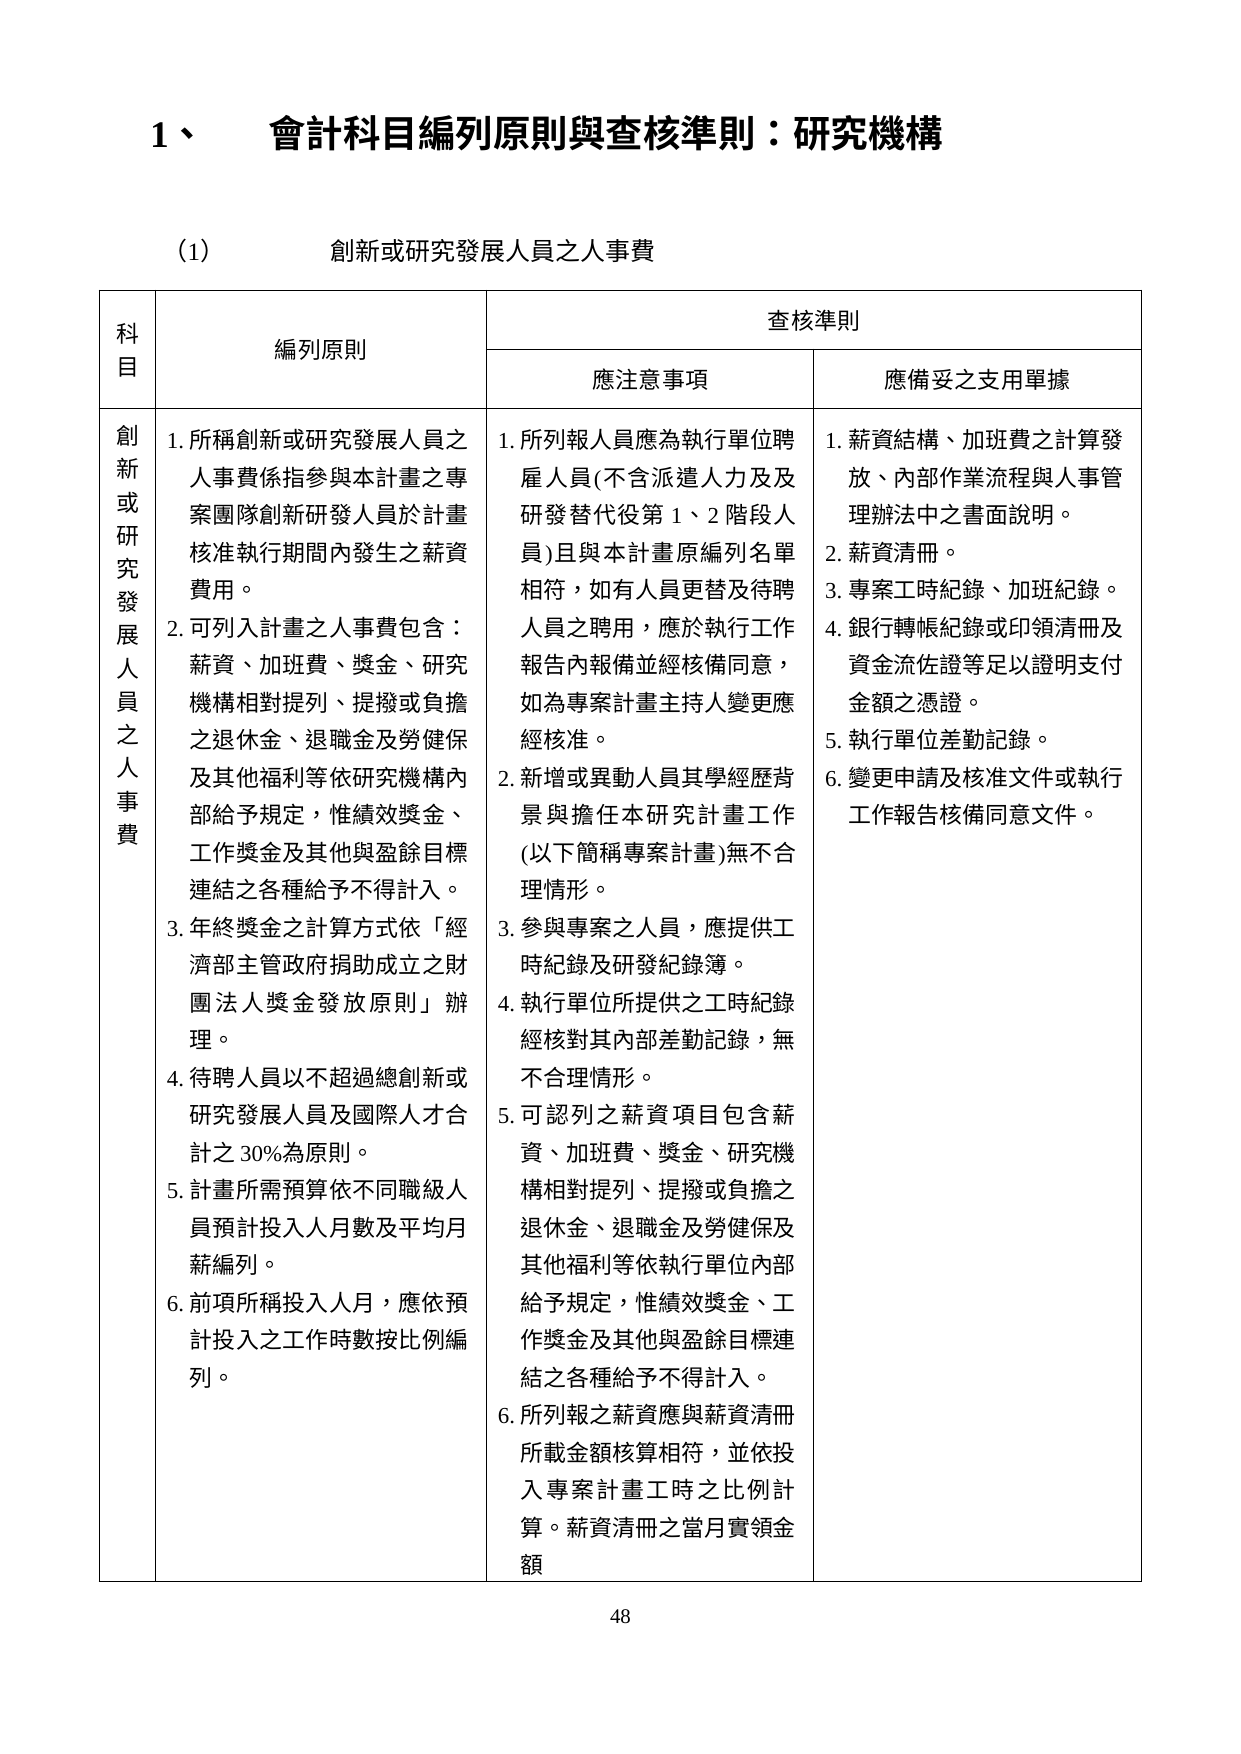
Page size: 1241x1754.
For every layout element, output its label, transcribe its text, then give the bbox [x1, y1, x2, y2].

subtitle 創新或研究發展人員之人事費 [162, 208, 1090, 271]
table_cell 所列報人員應為執行單位聘雇人員(不含派遣人力及及研發替代役第1、2階段人員)且與本計畫原編列名單相符，如有人員更替及待聘人員之聘用，應於執行工作報告內報備並經核備同意，如為專案計畫主持人變更應經核准。 新增或異動人員其學經歷背景與擔任本研究計畫工作(以下簡稱專案計畫)無不合理情形。 參與專案之人員，應提供工時紀錄及研發紀錄簿。 執行單位所提供之工時紀錄經核對其內部差勤記錄，無不合理情形。 可認列之薪資項目包含薪資、加班費、獎金、研究機構相對提列、提撥或負擔之退休金、退職金及勞健保及其他福利等依執行單位內部給予規定，惟績效獎金、工作獎金及其他與盈餘目標連結之各種給予不得計入。 所列報之薪資應與薪資清冊所載金額核算相符，並依投入專案計畫工時之比例計算。薪資清冊之當月實領金額 [487, 409, 813, 1581]
table_cell 創新或研究發展人員之人事費 [100, 409, 155, 1581]
table_header 編列原則 [156, 291, 486, 408]
table_header 科目 [100, 291, 155, 408]
table_cell 應備妥之支用單據 [814, 350, 1141, 408]
table_cell 薪資結構、加班費之計算發放、內部作業流程與人事管理辦法中之書面說明。 薪資清冊。 專案工時紀錄、加班紀錄。 銀行轉帳紀錄或印領清冊及資金流佐證等足以證明支付金額之憑證。 執行單位差勤記錄。 變更申請及核准文件或執行工作報告核備同意文件。 [814, 409, 1141, 1581]
table_cell 所稱創新或研究發展人員之人事費係指參與本計畫之專案團隊創新研發人員於計畫核准執行期間內發生之薪資費用。 可列入計畫之人事費包含：薪資、加班費、獎金、研究機構相對提列、提撥或負擔之退休金、退職金及勞健保及其他福利等依研究機構內部給予規定，惟績效獎金、工作獎金及其他與盈餘目標連結之各種給予不得計入。 年終獎金之計算方式依「經濟部主管政府捐助成立之財團法人獎金發放原則」辦理。 待聘人員以不超過總創新或研究發展人員及國際人才合計之30%為原則。 計畫所需預算依不同職級人員預計投入人月數及平均月薪編列。 前項所稱投入人月，應依預計投入之工作時數按比例編列。 [156, 409, 486, 1581]
table_cell 應注意事項 [487, 350, 813, 408]
subtitle 會計科目編列原則與查核準則：研究機構 [150, 89, 1090, 152]
table_header 查核準則 [487, 291, 1141, 348]
